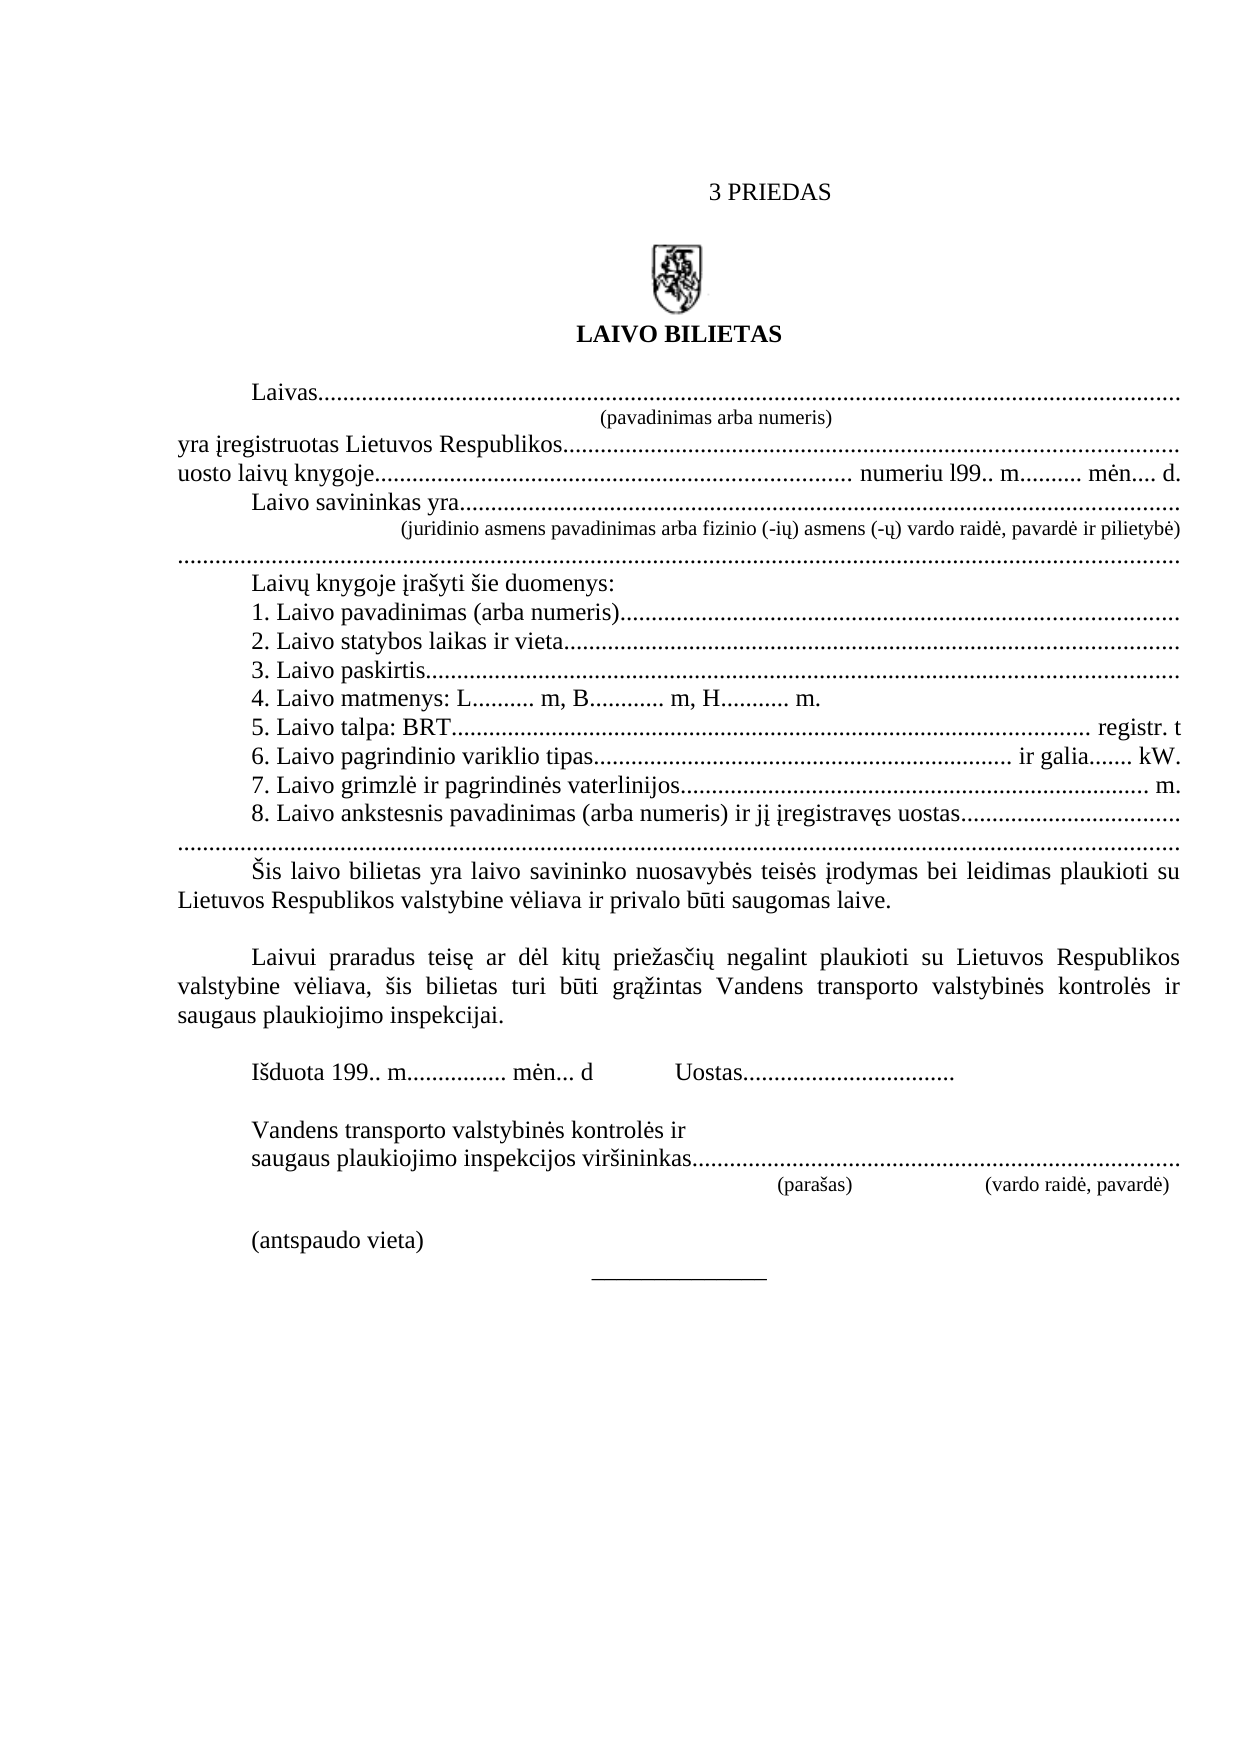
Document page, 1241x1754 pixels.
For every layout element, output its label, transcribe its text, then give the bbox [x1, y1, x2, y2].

text 6. Laivo pagrindinio variklio tipas ir galia....... kW. [177, 741, 1181, 770]
text Laivų knygoje įrašyti šie duomenys: [177, 568, 1181, 597]
text saugaus plaukiojimo inspekcijos viršininkas [177, 1143, 1181, 1172]
text Laivui praradus teisę ar dėl kitų priežasčių negalint plaukioti su Lietuvos Respublikos valstybine vėliava, šis bilietas turi būti grąžintas Vandens transporto valstybinės kontrolės ir saugaus plaukiojimo inspekcijai. [177, 942, 1181, 1028]
text (juridinio asmens pavadinimas arba fizinio (-ių) asmens (-ų) vardo raidė, pavardė ir pilietybė) [177, 516, 1181, 540]
text uosto laivų knygoje numeriu l99.. m.......... mėn.... d. [177, 458, 1181, 487]
text 8. Laivo ankstesnis pavadinimas (arba numeris) ir jį įregistravęs uostas [177, 798, 1181, 827]
text 1. Laivo pavadinimas (arba numeris) [177, 597, 1181, 626]
text 5. Laivo talpa: BRT registr. t [177, 712, 1181, 741]
text Vandens transporto valstybinės kontrolės ir [177, 1115, 1181, 1143]
text 3. Laivo paskirtis [177, 655, 1181, 683]
text 2. Laivo statybos laikas ir vieta [177, 626, 1181, 655]
text (antspaudo vieta) [177, 1225, 1181, 1254]
text LAIVO BILIETAS [177, 319, 1181, 348]
text Išduota 199.. m................ mėn... d Uostas.................................. [177, 1057, 1181, 1086]
text Laivas [177, 377, 1181, 405]
text Laivo savininkas yra [177, 487, 1181, 516]
text Šis laivo bilietas yra laivo savininko nuosavybės teisės įrodymas bei leidimas plaukioti su Lietuvos Respublikos valstybine vėliava ir privalo būti saugomas laive. [177, 856, 1181, 913]
text 4. Laivo matmenys: L.......... m, B............ m, H........... m. [177, 683, 1181, 712]
text (pavadinimas arba numeris) [177, 405, 1181, 429]
text (parašas) (vardo raidė, pavardė) [177, 1172, 1181, 1196]
text ______________ [177, 1254, 1181, 1282]
text yra įregistruotas Lietuvos Respublikos [177, 429, 1181, 458]
text 7. Laivo grimzlė ir pagrindinės vaterlinijos m. [177, 770, 1181, 798]
text 3 PRIEDAS [709, 177, 1181, 206]
